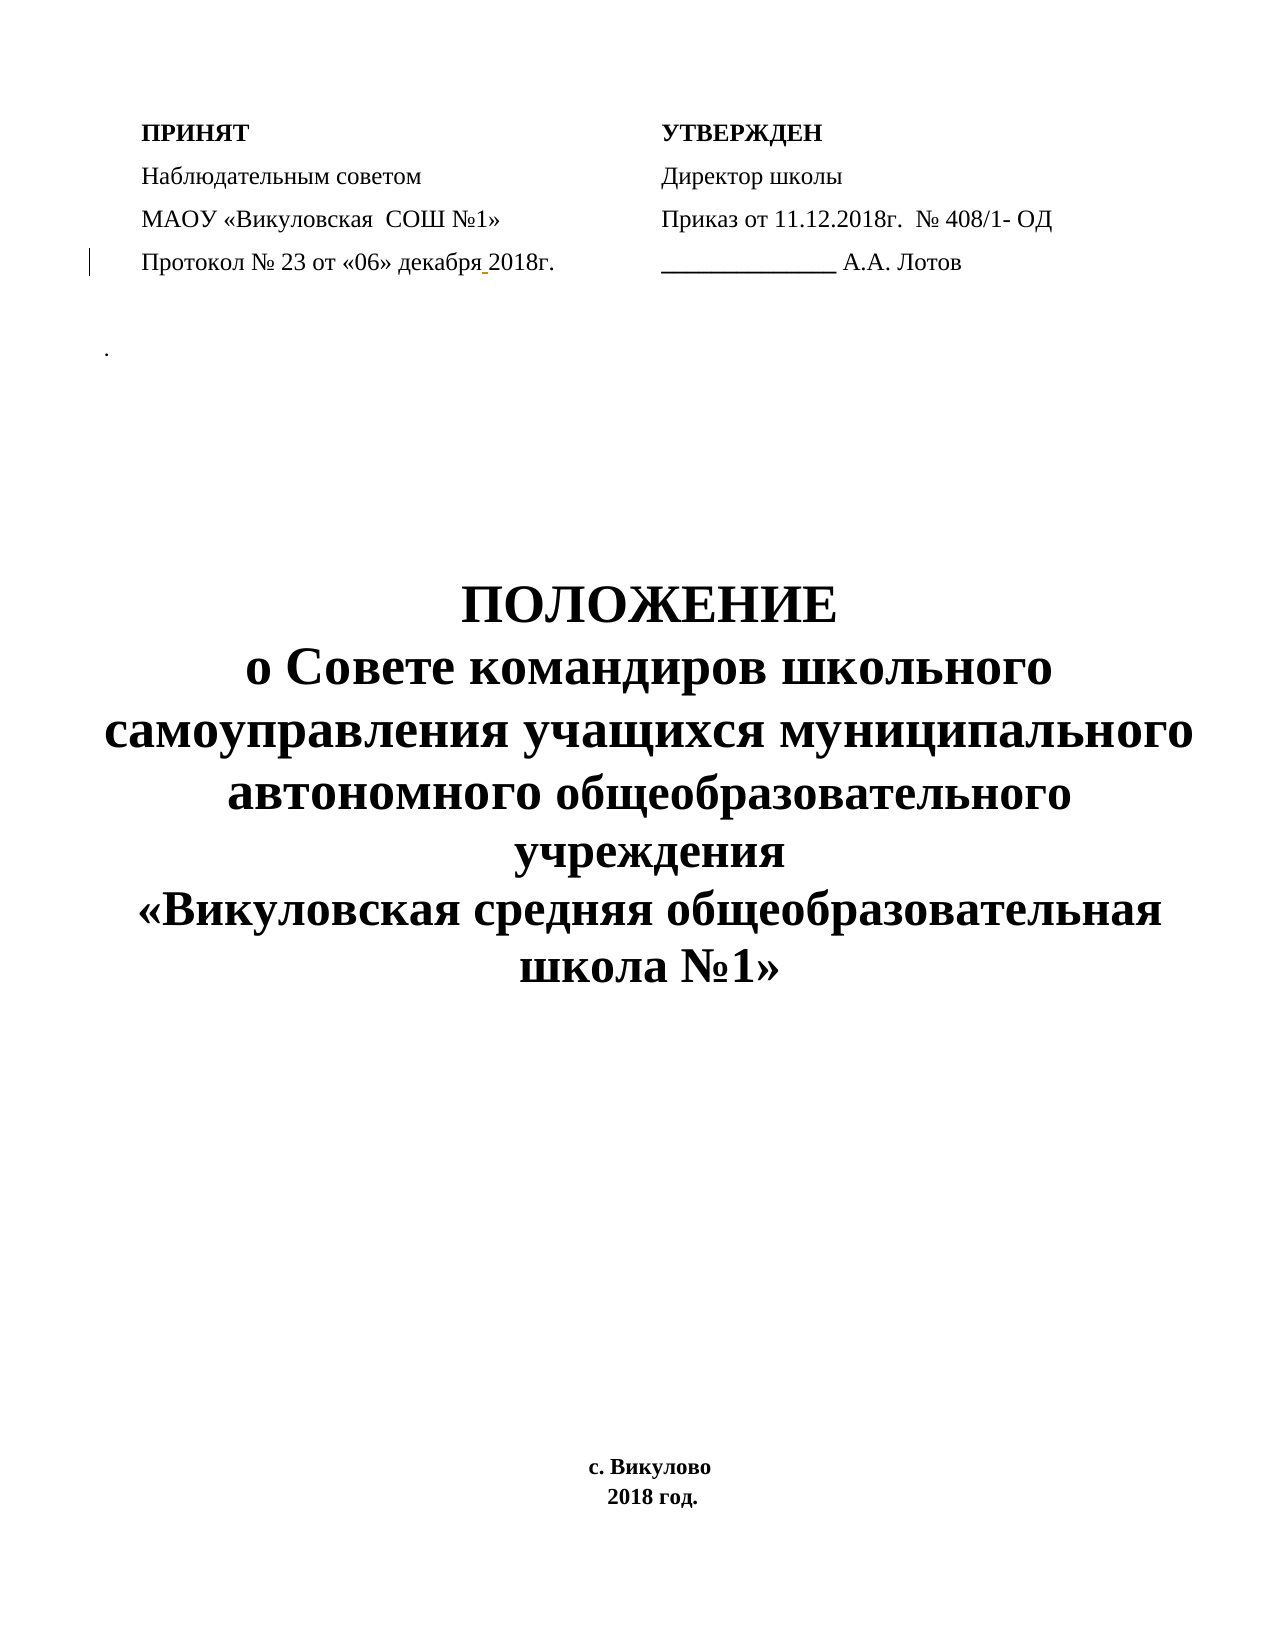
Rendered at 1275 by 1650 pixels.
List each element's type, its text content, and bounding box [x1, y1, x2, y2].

text . [103, 334, 1196, 362]
text о Совете командиров школьного самоуправления учащихся муниципального автономного общеобразовательного учреждения [103, 634, 1196, 879]
text c. Викулово [103, 1453, 1196, 1479]
text ПОЛОЖЕНИЕ [103, 572, 1196, 634]
table_header ПРИНЯТ Наблюдательным советом МАОУ «Викуловская СОШ №1» Протокол № 23 от «06» декабря 2018г. [92, 118, 650, 334]
table_header УТВЕРЖДЕН Директор школы Приказ от 11.12.2018г. № 408/1- ОД ______________ А.А. Лотов [650, 118, 1141, 334]
text 2018 год. [103, 1483, 1196, 1509]
text «Викуловская средняя общеобразовательная школа №1» [103, 879, 1196, 994]
